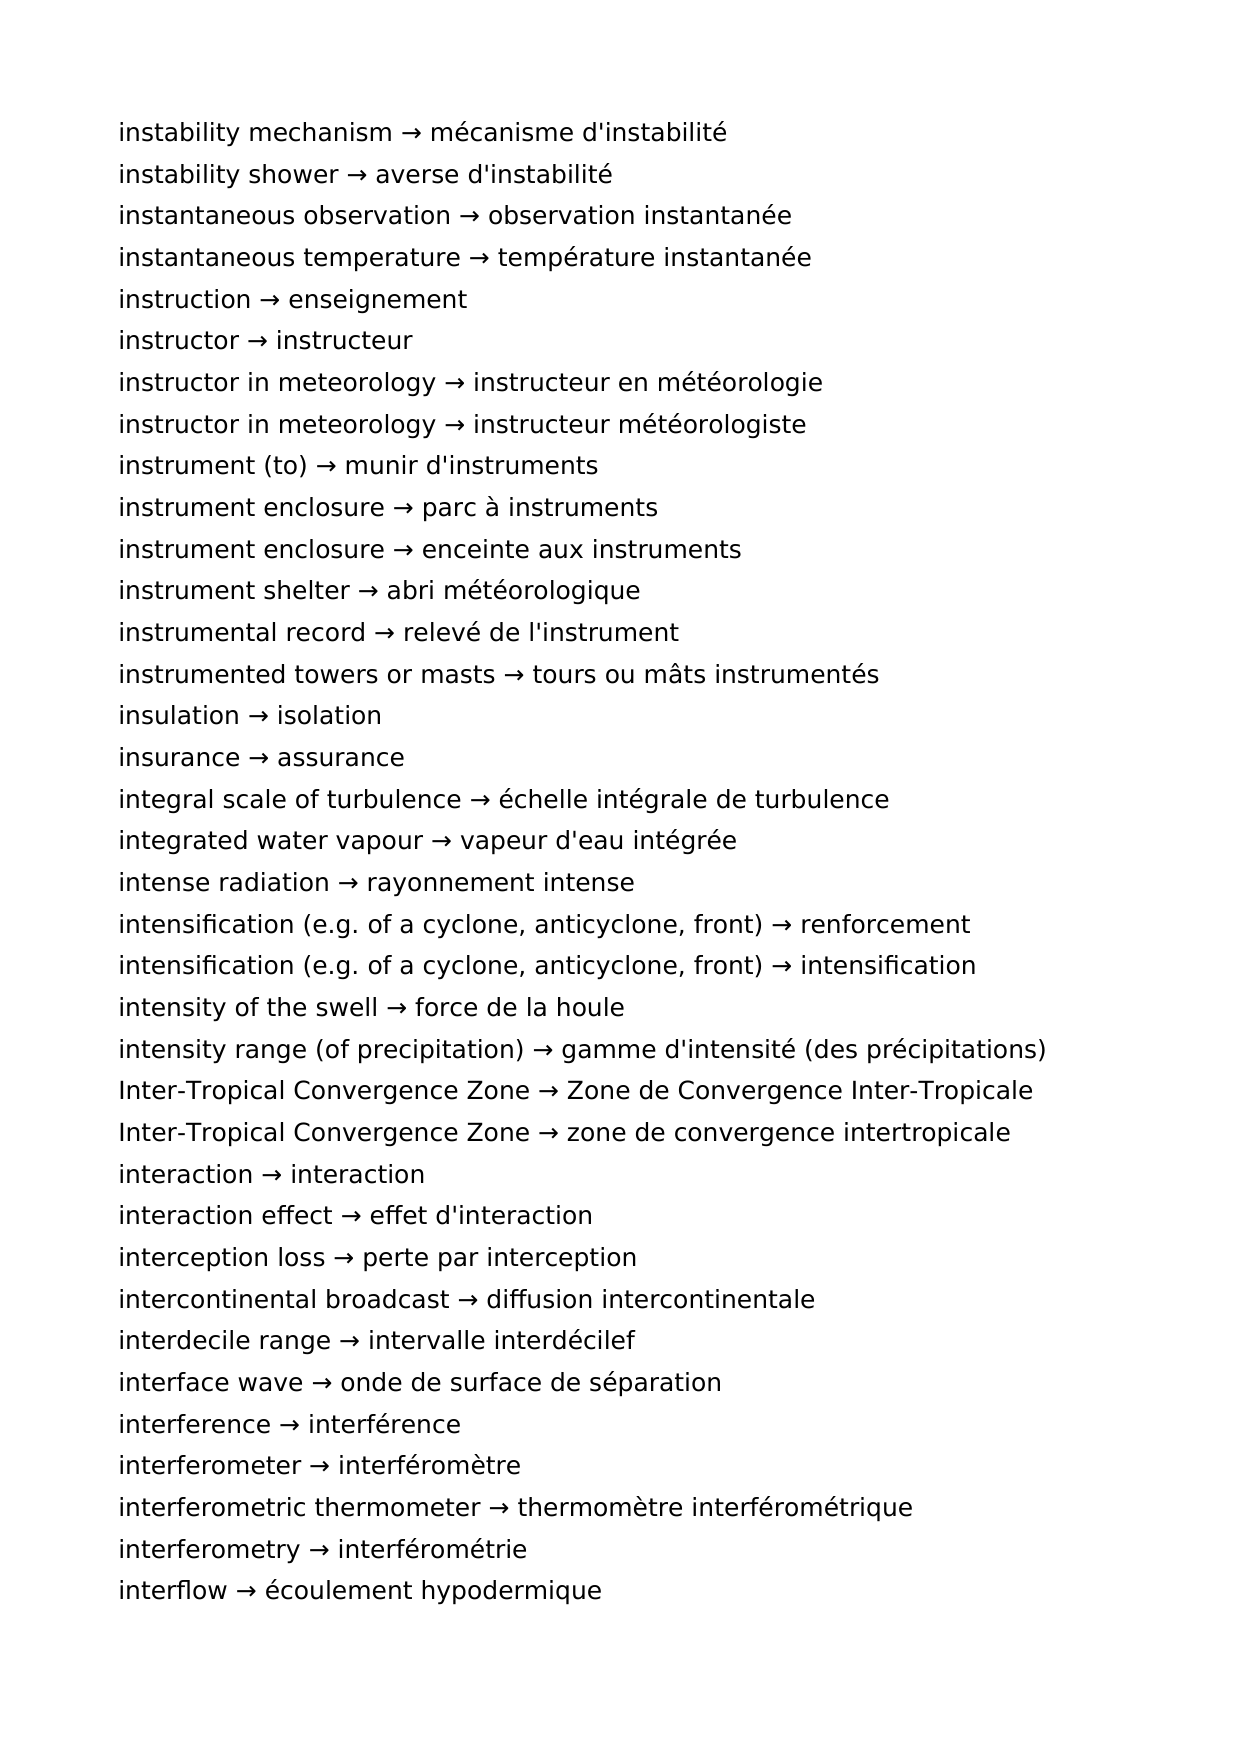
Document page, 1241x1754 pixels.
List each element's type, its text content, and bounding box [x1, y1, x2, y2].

text interception loss → perte par interception [118, 1243, 1122, 1272]
text intensification (e.g. of a cyclone, anticyclone, front) → intensification [118, 951, 1122, 981]
text interdecile range → intervalle interdécilef [118, 1326, 1122, 1356]
text intensity of the swell → force de la houle [118, 993, 1122, 1022]
text instructor in meteorology → instructeur en météorologie [118, 368, 1122, 397]
text Inter-Tropical Convergence Zone → zone de convergence intertropicale [118, 1118, 1122, 1147]
text interflow → écoulement hypodermique [118, 1576, 1122, 1606]
text intense radiation → rayonnement intense [118, 868, 1122, 897]
text instrumental record → relevé de l'instrument [118, 618, 1122, 647]
text instantaneous temperature → température instantanée [118, 243, 1122, 272]
text instrument (to) → munir d'instruments [118, 451, 1122, 481]
text interference → interférence [118, 1410, 1122, 1439]
text instructor in meteorology → instructeur météorologiste [118, 410, 1122, 439]
text interaction → interaction [118, 1160, 1122, 1189]
text insurance → assurance [118, 743, 1122, 772]
text instruction → enseignement [118, 285, 1122, 314]
text instability mechanism → mécanisme d'instabilité [118, 118, 1122, 147]
text instantaneous observation → observation instantanée [118, 201, 1122, 231]
text intensity range (of precipitation) → gamme d'intensité (des précipitations) [118, 1035, 1122, 1064]
text instrument enclosure → enceinte aux instruments [118, 535, 1122, 564]
text instrument enclosure → parc à instruments [118, 493, 1122, 522]
text interface wave → onde de surface de séparation [118, 1368, 1122, 1397]
text instrumented towers or masts → tours ou mâts instrumentés [118, 660, 1122, 689]
text insulation → isolation [118, 701, 1122, 731]
text intercontinental broadcast → diffusion intercontinentale [118, 1285, 1122, 1314]
text instability shower → averse d'instabilité [118, 160, 1122, 189]
text instructor → instructeur [118, 326, 1122, 356]
text interferometry → interférométrie [118, 1535, 1122, 1564]
text Inter-Tropical Convergence Zone → Zone de Convergence Inter-Tropicale [118, 1076, 1122, 1106]
text integral scale of turbulence → échelle intégrale de turbulence [118, 785, 1122, 814]
text instrument shelter → abri météorologique [118, 576, 1122, 606]
text intensification (e.g. of a cyclone, anticyclone, front) → renforcement [118, 910, 1122, 939]
text interferometer → interféromètre [118, 1451, 1122, 1481]
text interaction effect → effet d'interaction [118, 1201, 1122, 1231]
text integrated water vapour → vapeur d'eau intégrée [118, 826, 1122, 856]
text interferometric thermometer → thermomètre interférométrique [118, 1493, 1122, 1522]
